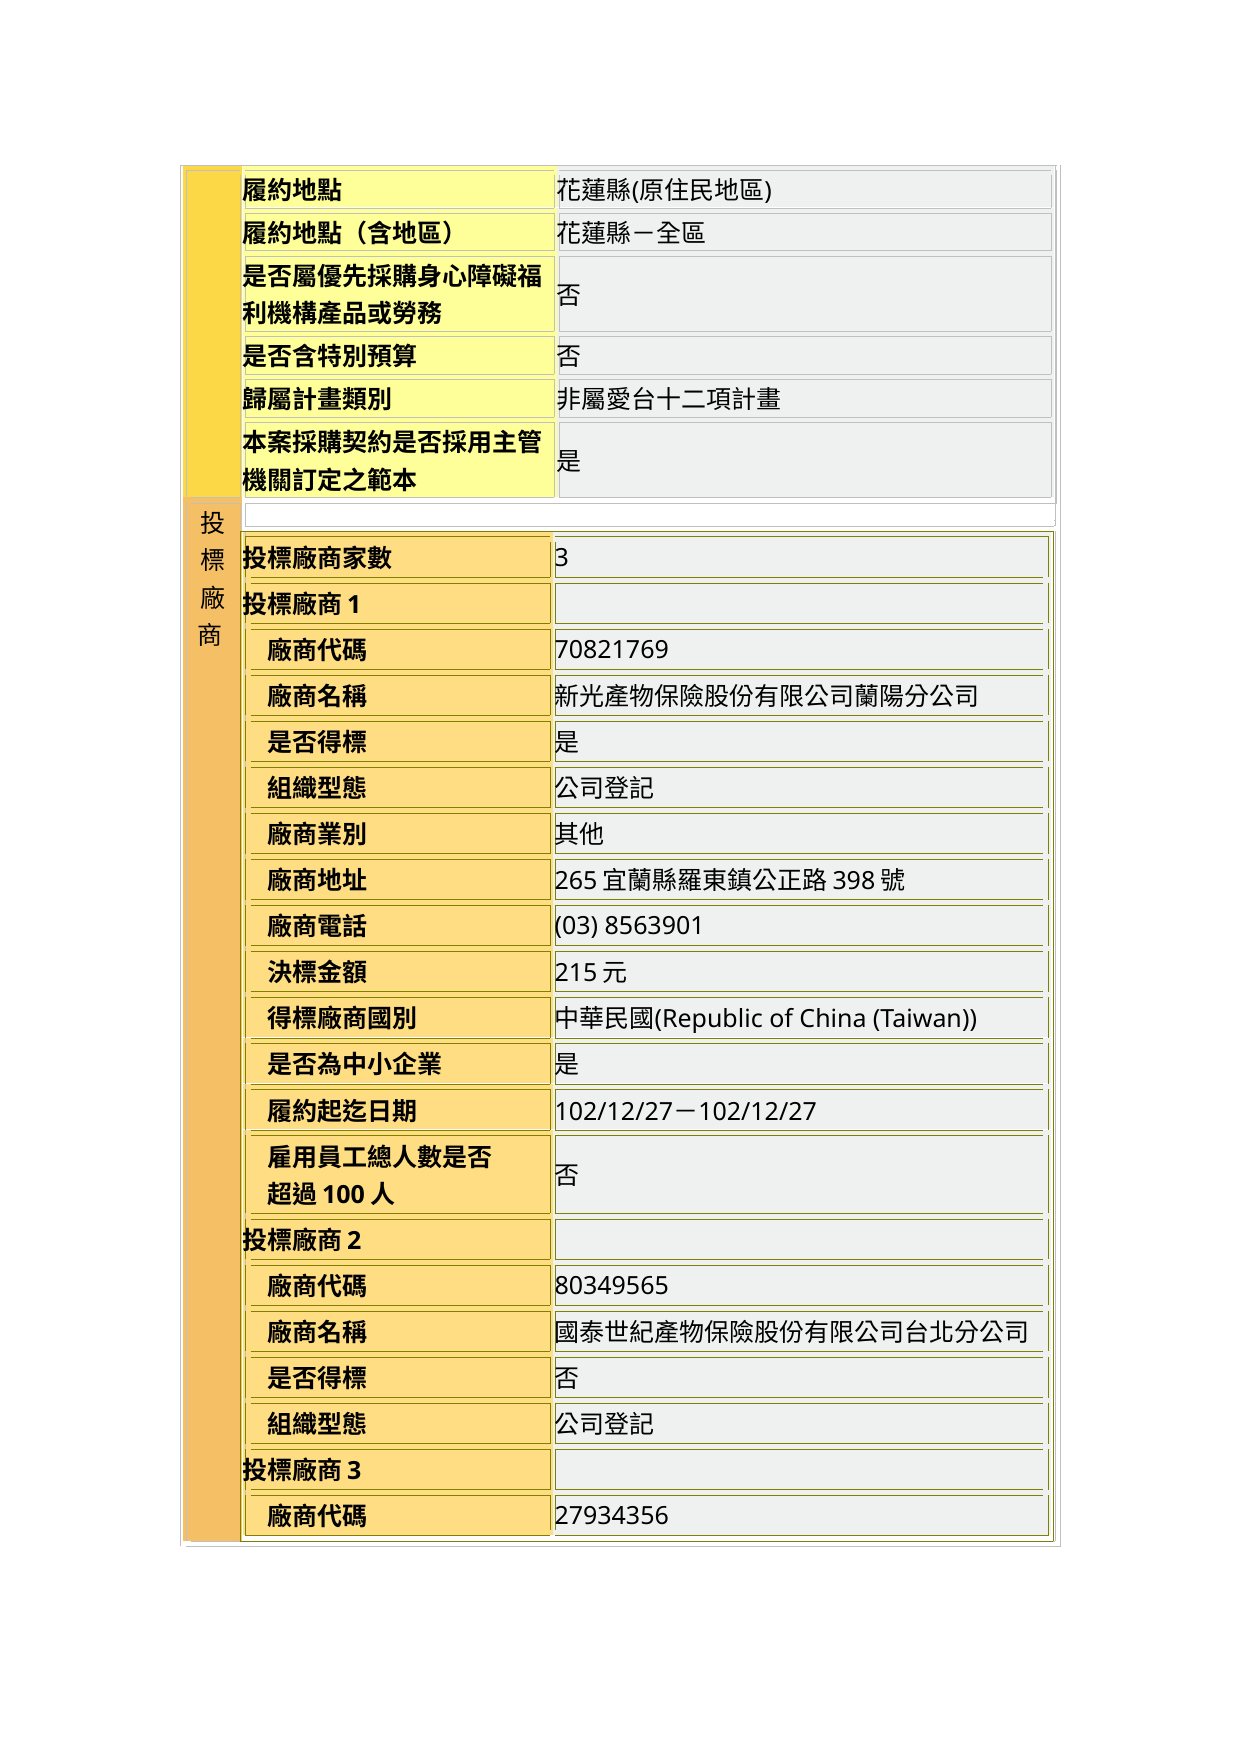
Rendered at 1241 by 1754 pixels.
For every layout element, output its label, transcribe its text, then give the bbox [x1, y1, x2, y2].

table_cell [243, 526, 1058, 1541]
table_cell 102/12/27－102/12/27 [553, 1084, 1051, 1129]
table_cell 廠商電話 [246, 899, 553, 945]
table_cell 否 [557, 250, 1054, 331]
table_cell 本案採購契約是否採用主管機關訂定之範本 [243, 417, 557, 497]
table_cell 決標金額 [246, 945, 553, 991]
table_cell 是否為中小企業 [246, 1038, 553, 1083]
table_cell 履約地點 [243, 166, 557, 207]
table_cell 否 [553, 1130, 1051, 1213]
table_cell 履約起迄日期 [246, 1084, 553, 1129]
table_cell 是否含特別預算 [243, 331, 557, 374]
table_cell [183, 166, 242, 497]
table_cell 新光產物保險股份有限公司蘭陽分公司 [553, 669, 1051, 715]
table_cell 廠商代碼 [246, 1259, 553, 1305]
table_cell [553, 1443, 1051, 1489]
table_cell 是 [557, 417, 1054, 497]
table_cell 花蓮縣－全區 [557, 208, 1054, 250]
table_cell 公司登記 [553, 1397, 1051, 1443]
table_cell [246, 504, 557, 526]
table_cell 廠商名稱 [246, 669, 553, 715]
table_cell 是 [553, 1038, 1051, 1083]
table_cell 80349565 [553, 1259, 1051, 1305]
table_cell 廠商代碼 [246, 1489, 553, 1535]
table_cell (03) 8563901 [553, 899, 1051, 945]
table_cell 265宜蘭縣羅東鎮公正路398號 [553, 853, 1051, 899]
table_cell 廠商名稱 [246, 1305, 553, 1351]
table_cell [243, 532, 1053, 1541]
table_cell 廠商代碼 [246, 623, 553, 669]
table_cell 花蓮縣(原住民地區) [557, 166, 1054, 207]
table_cell 投 標 廠 商 [183, 497, 242, 1541]
table_cell 廠商地址 [246, 853, 553, 899]
table_cell 其他 [553, 807, 1051, 853]
table_cell [243, 497, 557, 526]
table_cell [553, 577, 1051, 623]
table_cell 是 [553, 715, 1051, 761]
table_cell 得標廠商國別 [246, 991, 553, 1037]
table_cell 國泰世紀產物保險股份有限公司台北分公司 [553, 1305, 1051, 1351]
table_cell 公司登記 [553, 761, 1051, 807]
table_cell 中華民國(Republic of China (Taiwan)) [553, 991, 1051, 1037]
table_cell [557, 497, 1054, 503]
table_header 投標廠商家數 [246, 532, 553, 577]
table_cell 投標廠商3 [246, 1443, 553, 1489]
table_cell 27934356 [553, 1489, 1051, 1535]
table_cell 是否得標 [246, 1351, 553, 1397]
table_cell 履約地點（含地區） [243, 208, 557, 250]
table_cell 是否得標 [246, 715, 553, 761]
table_cell 70821769 [553, 623, 1051, 669]
table_cell [553, 1213, 1051, 1259]
table_header 3 [553, 532, 1051, 577]
table_cell 組織型態 [246, 1397, 553, 1443]
table_cell 215元 [553, 945, 1051, 991]
table_cell 歸屬計畫類別 [243, 374, 557, 417]
table_cell 否 [553, 1351, 1051, 1397]
table_cell 投標廠商1 [246, 577, 553, 623]
table_cell [557, 504, 1054, 526]
table_cell 廠商業別 [246, 807, 553, 853]
table_cell 組織型態 [246, 761, 553, 807]
table_cell 雇用員工總人數是否 超過100人 [246, 1130, 553, 1213]
table_cell 否 [557, 331, 1054, 374]
table_cell 非屬愛台十二項計畫 [557, 374, 1054, 417]
table_cell 投標廠商2 [246, 1213, 553, 1259]
table_cell 是否屬優先採購身心障礙福利機構產品或勞務 [243, 250, 557, 331]
